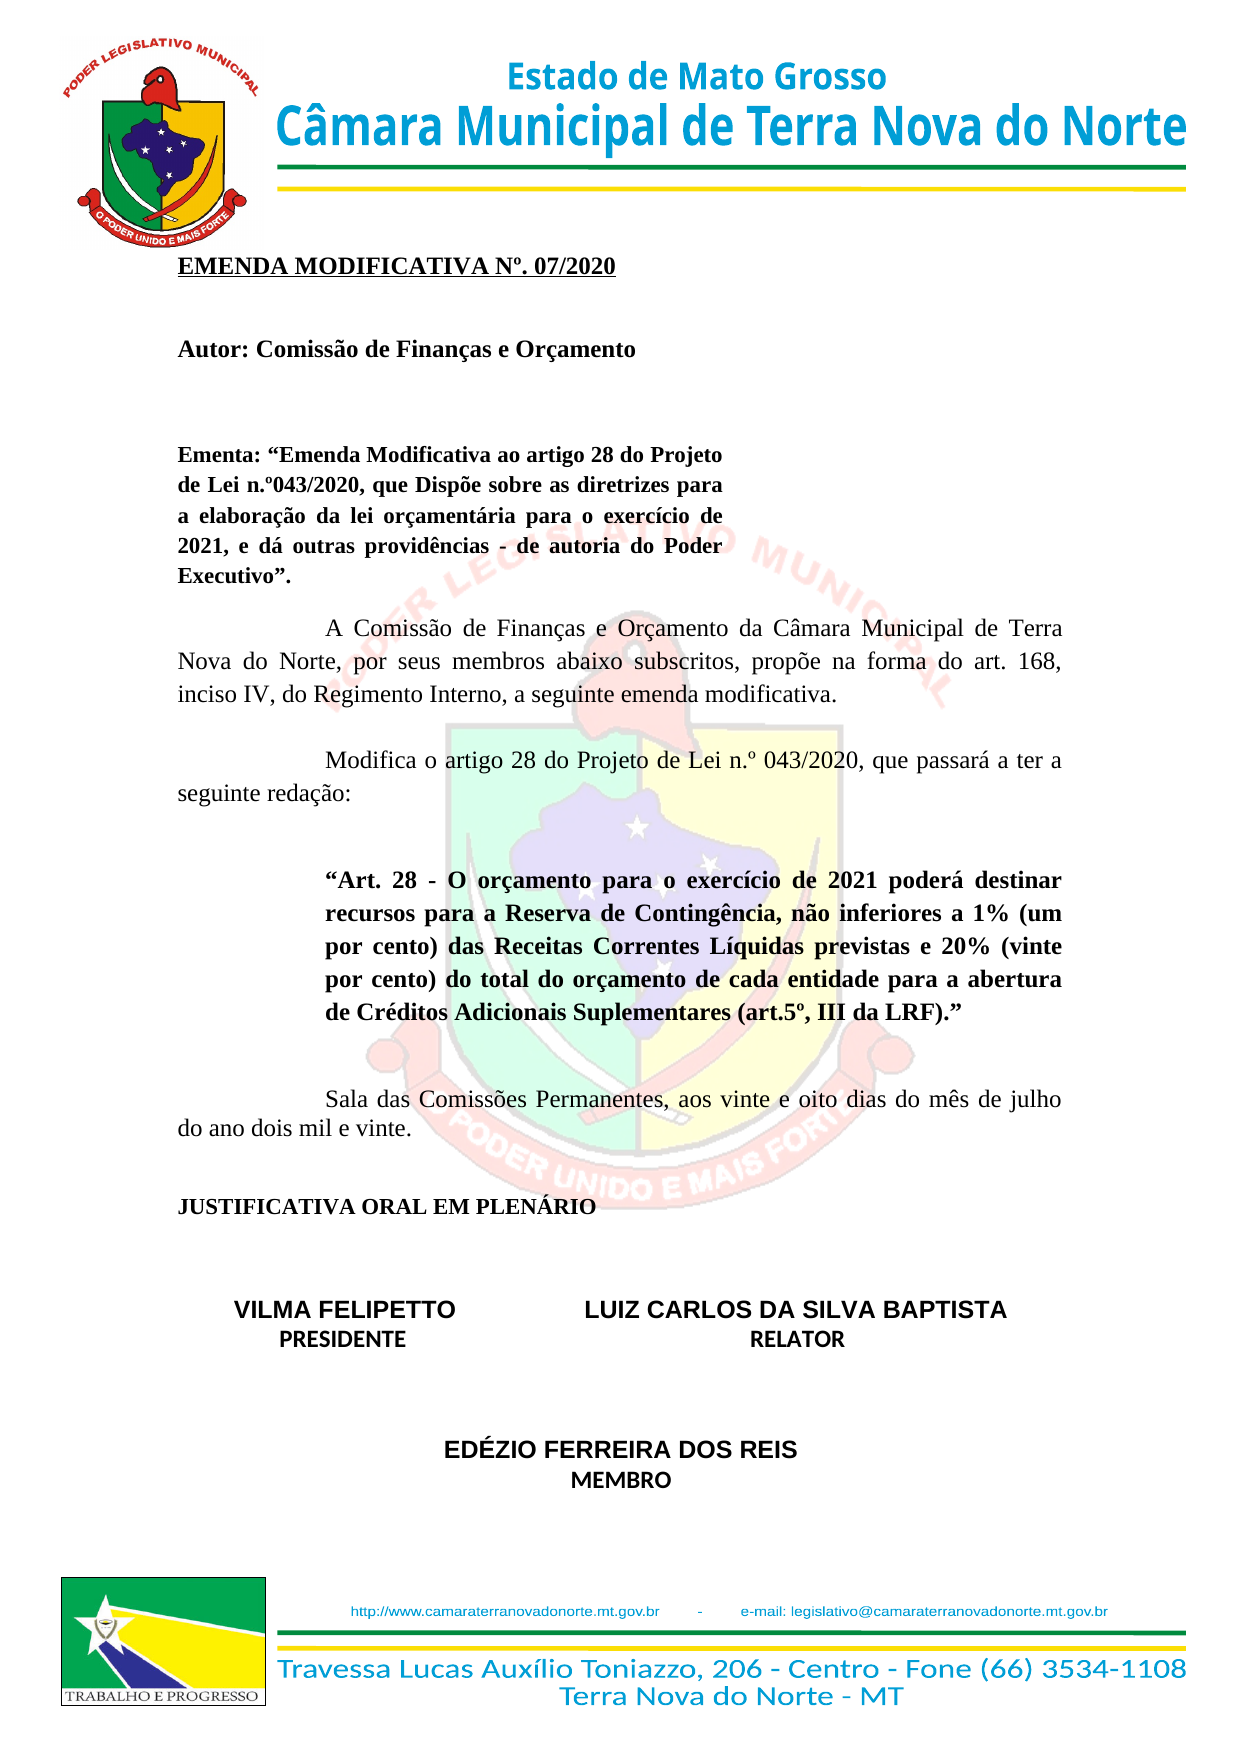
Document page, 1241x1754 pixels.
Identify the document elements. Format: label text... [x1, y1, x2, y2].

subtitle EMENDA MODIFICATIVA Nº. 07/2020 [177, 251, 1064, 280]
text PRESIDENTE RELATOR [177, 1323, 1063, 1354]
text JUSTIFICATIVA ORAL EM PLENÁRIO [971, 1193, 1063, 1219]
subtitle EDÉZIO FERREIRA DOS REIS [177, 1435, 1064, 1464]
picture [863, 1613, 872, 1618]
picture [62, 1578, 265, 1705]
picture [360, 1607, 372, 1614]
picture [581, 1607, 592, 1616]
picture [862, 1606, 872, 1611]
text JUSTIFICATIVA ORAL EM PLENÁRIO [177, 1193, 307, 1219]
picture [59, 36, 264, 250]
subtitle VILMA FELIPETTO LUIZ CARLOS DA SILVA BAPTISTA [177, 1295, 1064, 1323]
picture [797, 1608, 802, 1616]
text Sala das Comissões Permanentes, aos vinte e oito dias do mês de julho do ano dois mil e vinte. [177, 1084, 307, 1142]
text Autor: Comissão de Finanças e Orçamento [177, 334, 1063, 362]
picture [834, 1606, 841, 1614]
text Sala das Comissões Permanentes, aos vinte e oito dias do mês de julho do ano dois mil e vinte. [971, 1084, 1063, 1142]
subtitle MEMBRO [177, 1464, 1064, 1494]
picture [476, 1607, 488, 1616]
text A Comissão de Finanças e Orçamento da Câmara Municipal de Terra Nova do Norte, por seus membros abaixo subscritos, propõe na forma do art. 168, inciso IV, do Regimento Interno, a seguinte emenda modificativa. [177, 613, 307, 708]
text Modifica o artigo 28 do Projeto de Lei n.º 043/2020, que passará a ter a seguinte redação: [177, 745, 307, 807]
text “Art. 28 - O orçamento para o exercício de 2021 poderá destinar recursos para a Reserva de Contingência, não inferiores a 1% (um por cento) das Receitas Correntes Líquidas previstas e 20% (vinte por cento) do total do orçamento de cada entidade para a abertura de Créditos Adicionais Suplementares (art.5º, III da LRF).” [971, 865, 1063, 1026]
text A Comissão de Finanças e Orçamento da Câmara Municipal de Terra Nova do Norte, por seus membros abaixo subscritos, propõe na forma do art. 168, inciso IV, do Regimento Interno, a seguinte emenda modificativa. [971, 613, 1063, 708]
text Ementa: “Emenda Modificativa ao artigo 28 do Projeto de Lei n.º043/2020, que Dispõe sobre as diretrizes para a elaboração da lei orçamentária para o exercício de 2021, e dá outras providências - de autoria do Poder Executivo”. [177, 441, 723, 588]
text Modifica o artigo 28 do Projeto de Lei n.º 043/2020, que passará a ter a seguinte redação: [971, 745, 1063, 807]
